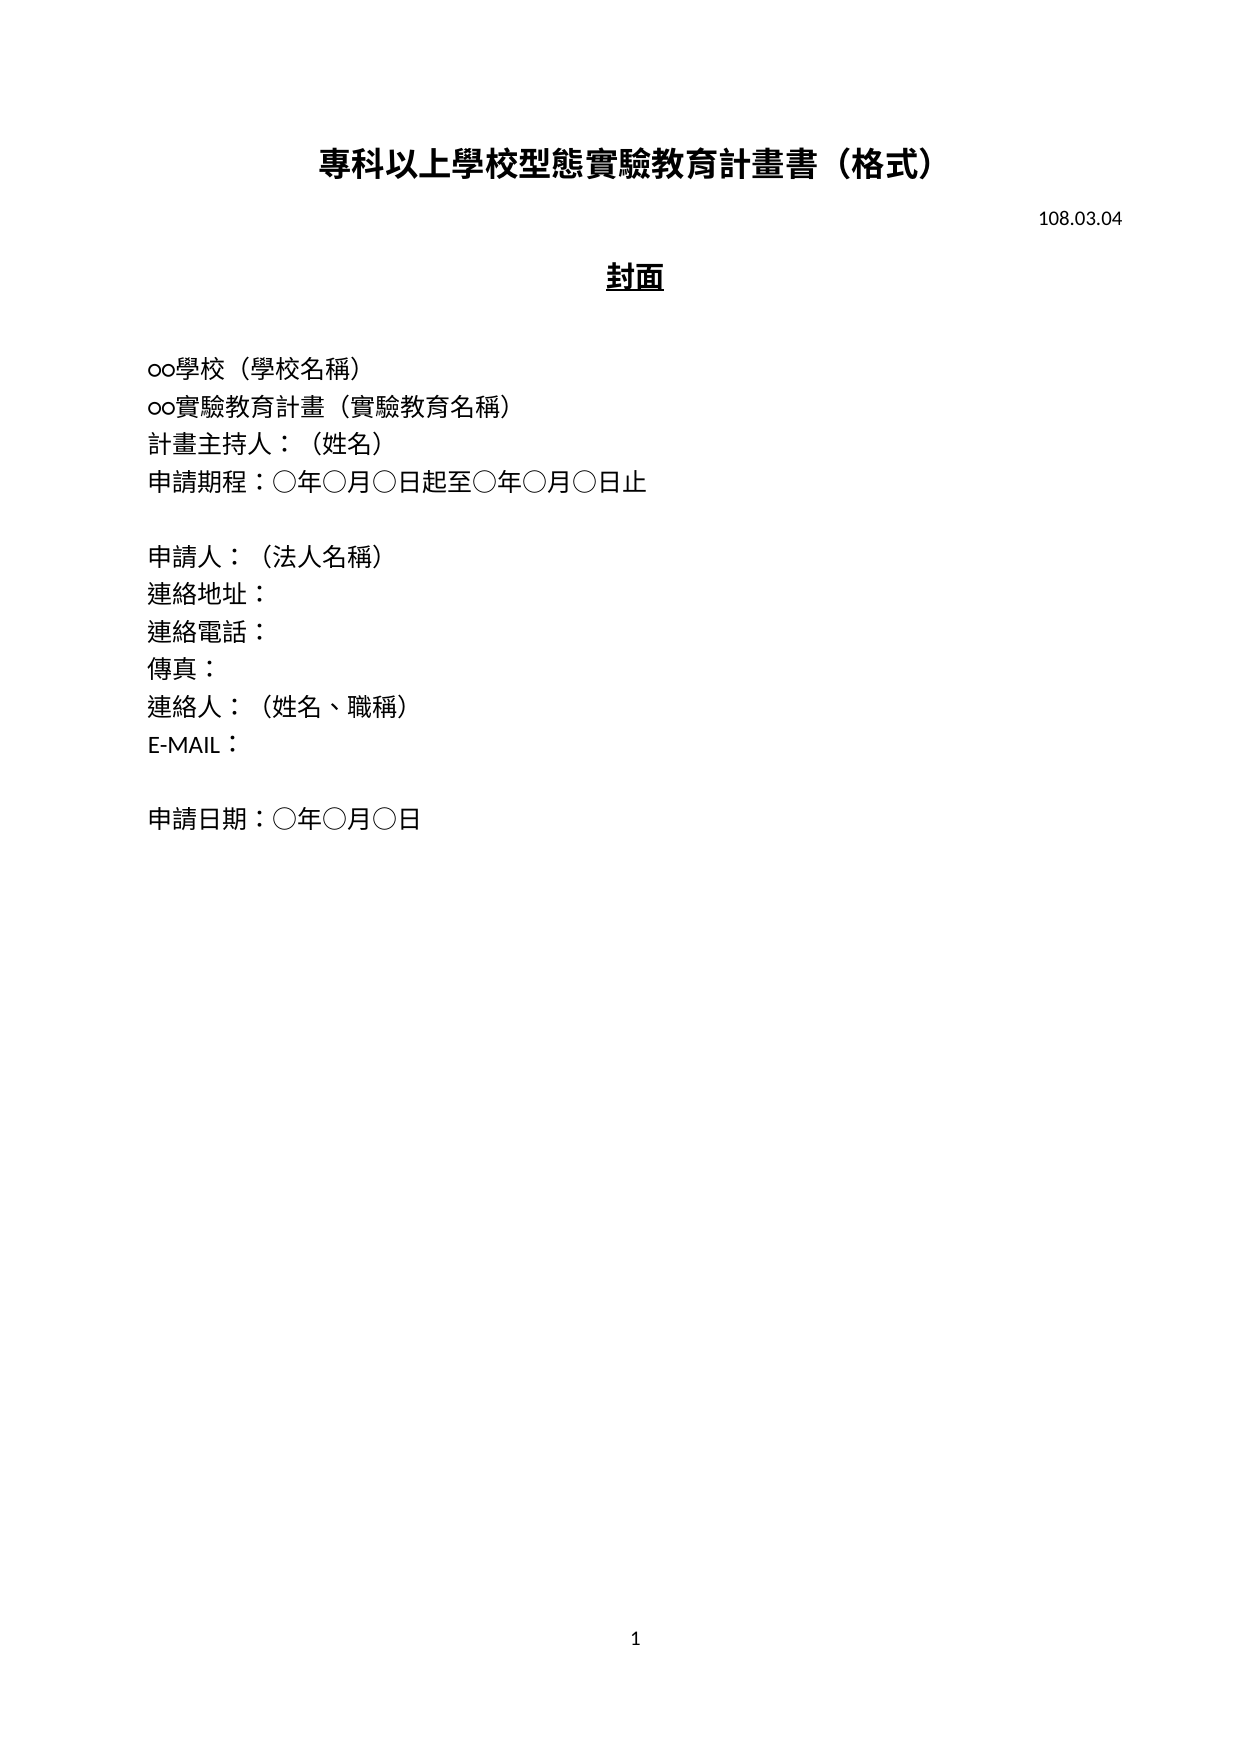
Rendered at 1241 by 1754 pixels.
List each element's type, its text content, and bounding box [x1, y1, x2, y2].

text 連絡地址： [148, 568, 1122, 606]
text 專科以上學校型態實驗教育計畫書（格式） [148, 118, 1122, 193]
text 連絡電話： [148, 606, 1122, 643]
text 申請日期：○年○月○日 [148, 793, 1122, 831]
text ○○實驗教育計畫（實驗教育名稱） [148, 381, 1122, 418]
text 封面 [148, 231, 1122, 306]
text E-MAIL： [148, 718, 1122, 756]
text 傳真： [148, 643, 1122, 681]
text 申請人：（法人名稱） [148, 531, 1122, 568]
text 連絡人：（姓名、職稱） [148, 681, 1122, 718]
text 108.03.04 [148, 193, 1122, 231]
text 申請期程：○年○月○日起至○年○月○日止 [148, 456, 1122, 493]
text ○○學校（學校名稱） [148, 343, 1122, 381]
text 計畫主持人：（姓名） [148, 418, 1122, 456]
